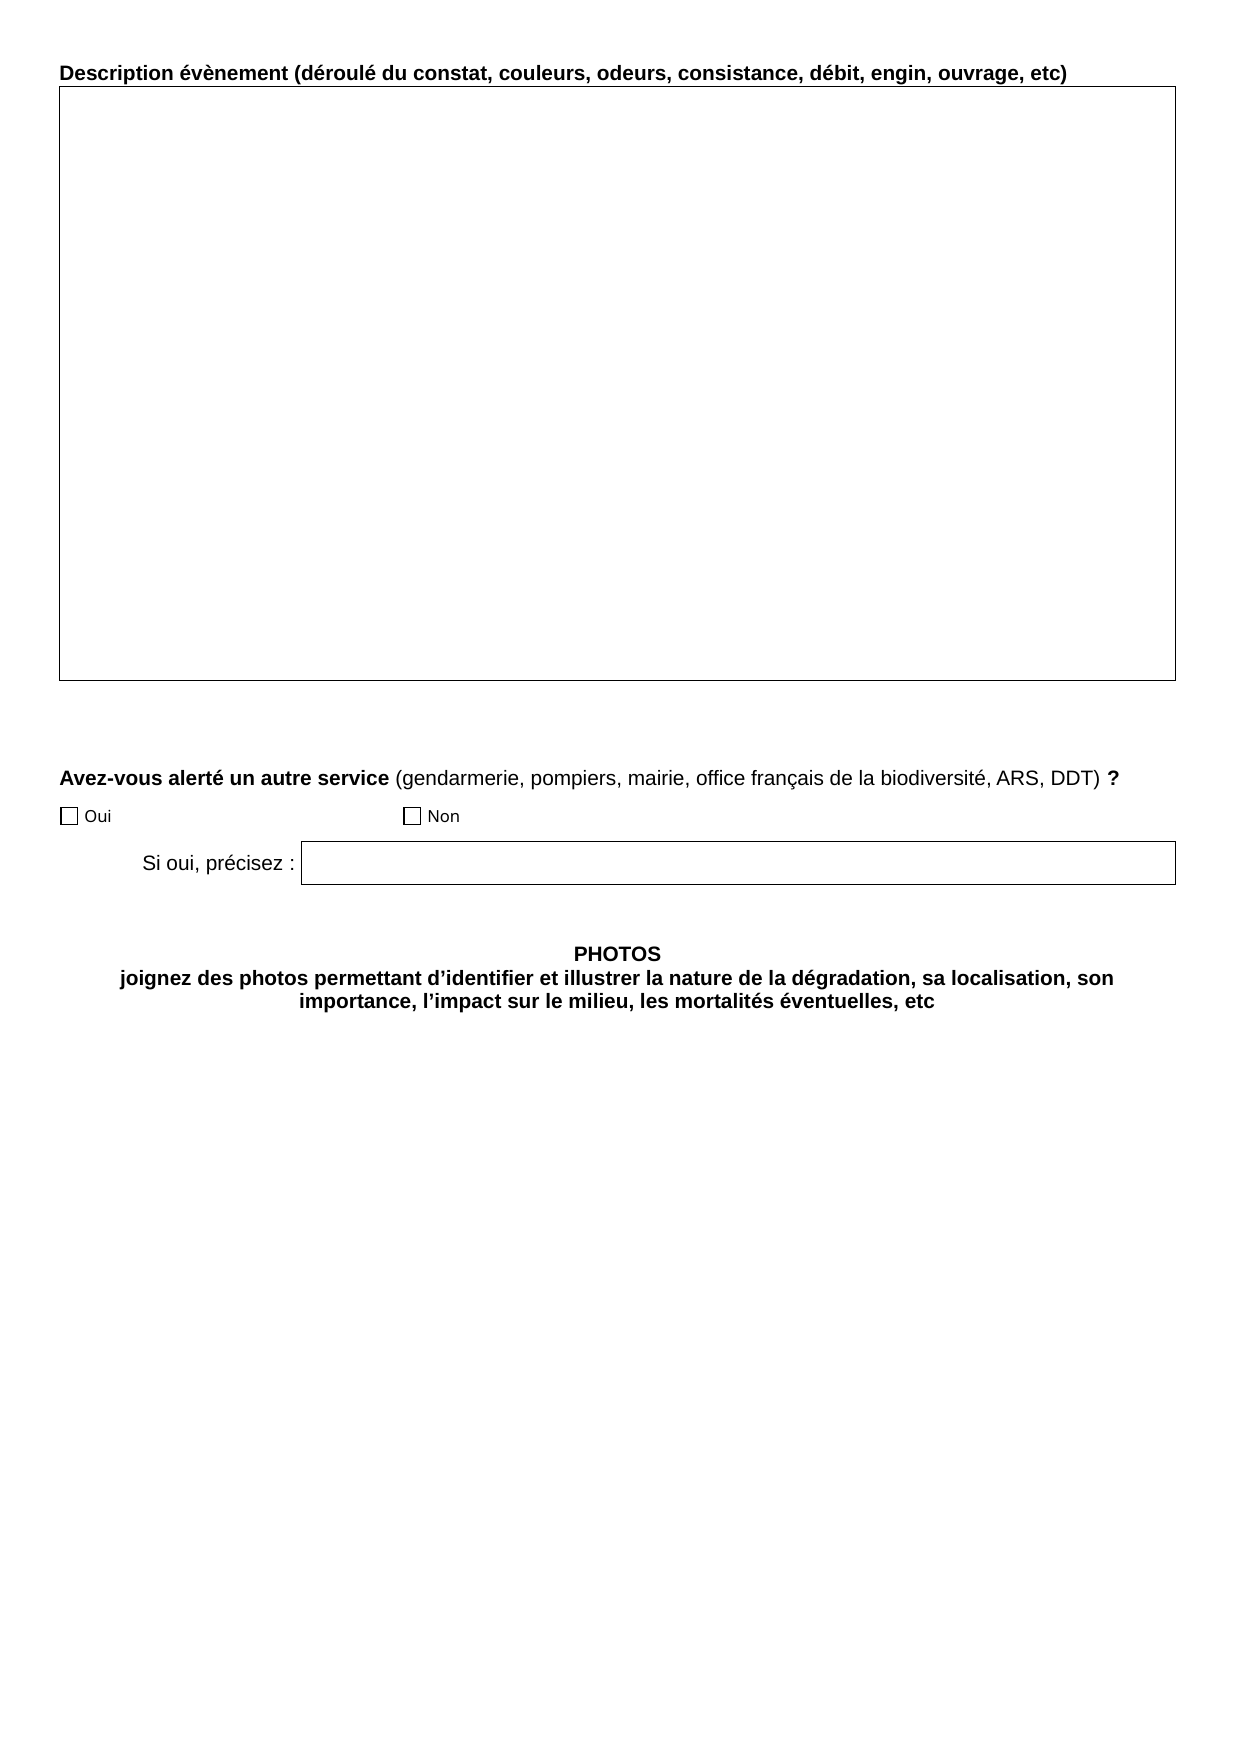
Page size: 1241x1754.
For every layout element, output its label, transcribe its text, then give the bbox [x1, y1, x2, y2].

table_cell [745, 791, 1178, 841]
table_header Avez-vous alerté un autre service (gendarmerie, pompiers, mairie, office français de la biodiversité, ARS, DDT) ? [56, 765, 1178, 791]
table_header PHOTOS joignez des photos permettant d’identifier et illustrer la nature de la dégradation, sa localisation, son importance, l’impact sur le milieu, les mortalités éventuelles, etc [56, 941, 1178, 1013]
table_header Description évènement (déroulé du constat, couleurs, odeurs, consistance, débit, engin, ouvrage, etc) [56, 60, 1178, 87]
table_cell Si oui, précisez : [56, 841, 298, 884]
